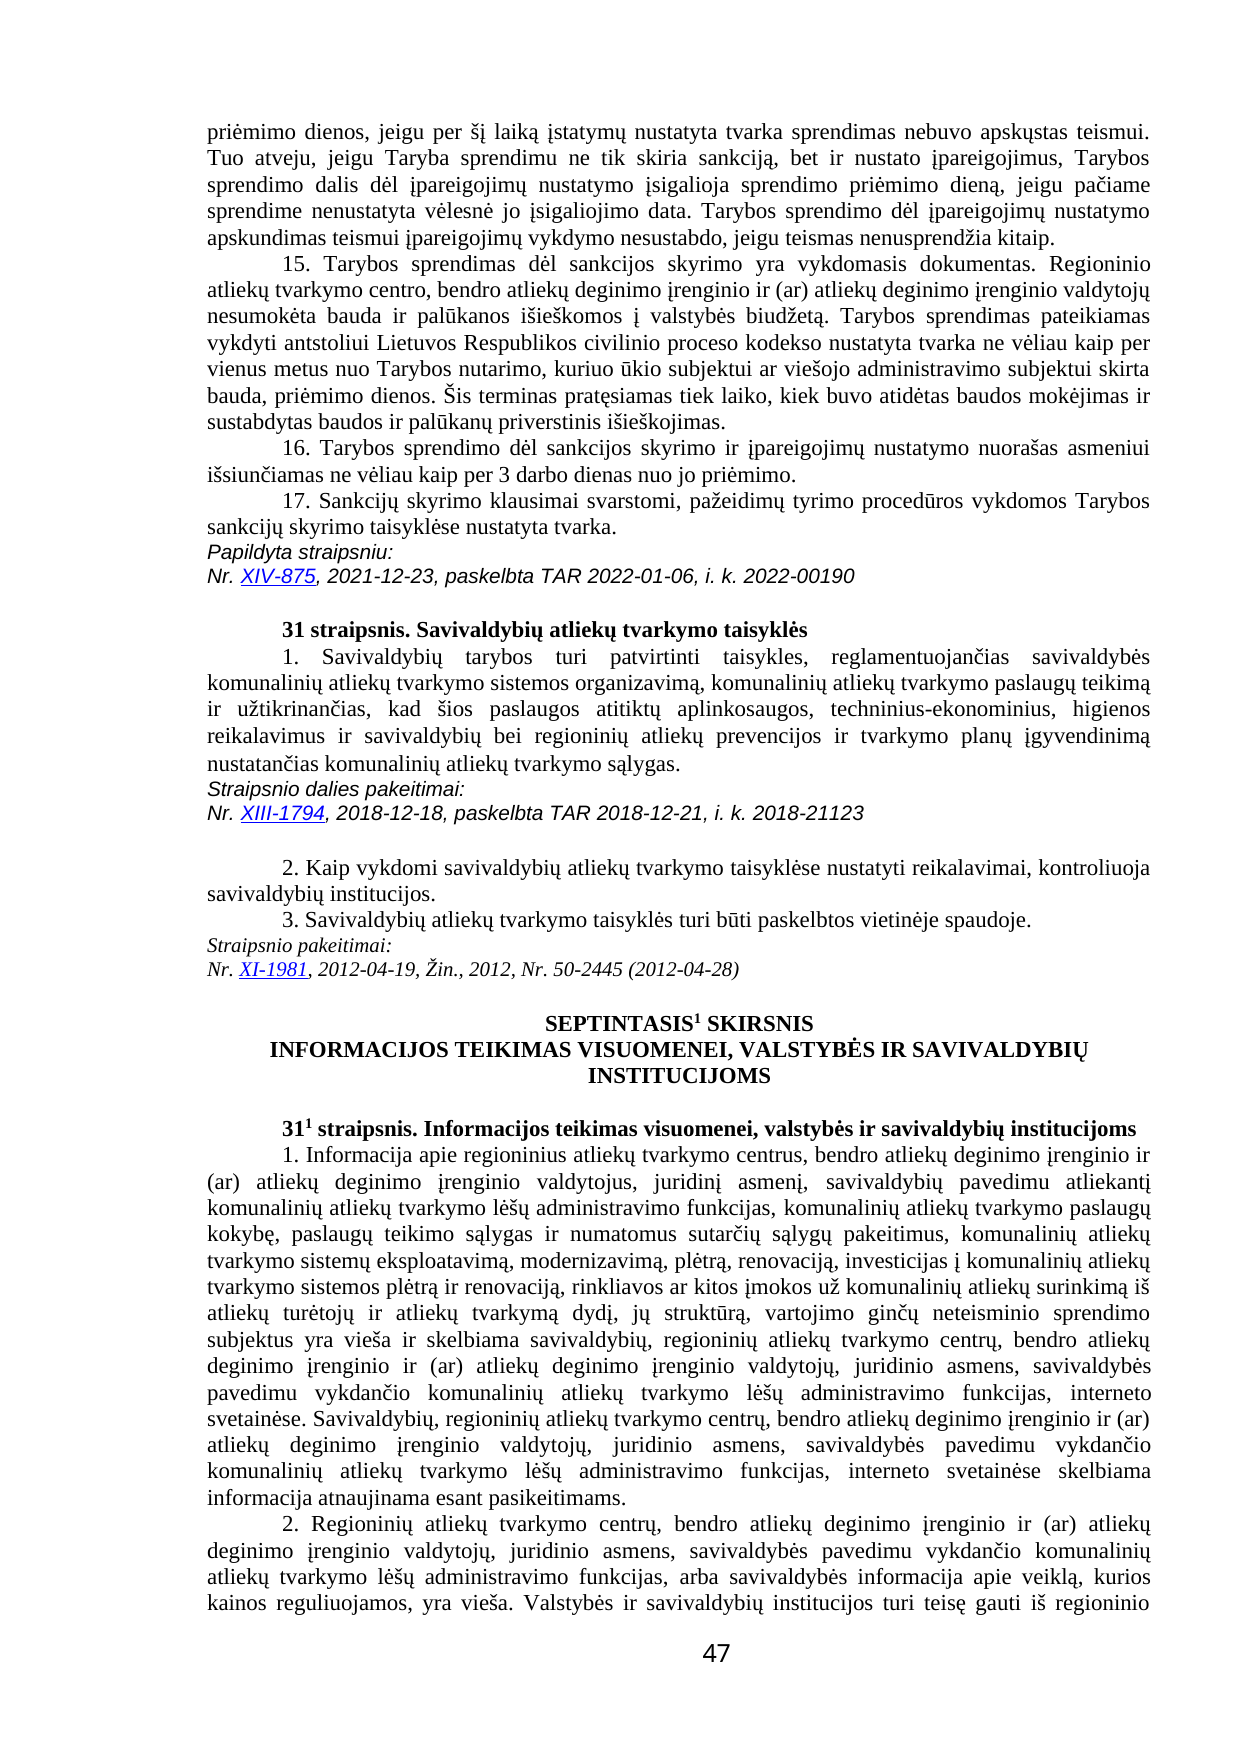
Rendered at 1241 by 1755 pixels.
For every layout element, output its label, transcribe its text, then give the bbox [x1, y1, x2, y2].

text 2. Kaip vykdomi savivaldybių atliekų tvarkymo taisyklėse nustatyti reikalavimai, kontroliuoja savivaldybių institucijos. [207, 854, 1152, 906]
text 1. Informacija apie regioninius atliekų tvarkymo centrus, bendro atliekų deginimo įrenginio ir (ar) atliekų deginimo įrenginio valdytojus, juridinį asmenį, savivaldybių pavedimu atliekantį komunalinių atliekų tvarkymo lėšų administravimo funkcijas, komunalinių atliekų tvarkymo paslaugų kokybę, paslaugų teikimo sąlygas ir numatomus sutarčių sąlygų pakeitimus, komunalinių atliekų tvarkymo sistemų eksploatavimą, modernizavimą, plėtrą, renovaciją, investicijas į komunalinių atliekų tvarkymo sistemos plėtrą ir renovaciją, rinkliavos ar kitos įmokos už komunalinių atliekų surinkimą iš atliekų turėtojų ir atliekų tvarkymą dydį, jų struktūrą, vartojimo ginčų neteisminio sprendimo subjektus yra vieša ir skelbiama savivaldybių, regioninių atliekų tvarkymo centrų, bendro atliekų deginimo įrenginio ir (ar) atliekų deginimo įrenginio valdytojų, juridinio asmens, savivaldybės pavedimu vykdančio komunalinių atliekų tvarkymo lėšų administravimo funkcijas, interneto svetainėse. Savivaldybių, regioninių atliekų tvarkymo centrų, bendro atliekų deginimo įrenginio ir (ar) atliekų deginimo įrenginio valdytojų, juridinio asmens, savivaldybės pavedimu vykdančio komunalinių atliekų tvarkymo lėšų administravimo funkcijas, interneto svetainėse skelbiama informacija atnaujinama esant pasikeitimams. [207, 1141, 1152, 1510]
text 311 straipsnis. Informacijos teikimas visuomenei, valstybės ir savivaldybių institucijoms [282, 1115, 1152, 1141]
text 31 straipsnis. Savivaldybių atliekų tvarkymo taisyklės [207, 616, 1152, 643]
text priėmimo dienos, jeigu per šį laiką įstatymų nustatyta tvarka sprendimas nebuvo apskųstas teismui. Tuo atveju, jeigu Taryba sprendimu ne tik skiria sankciją, bet ir nustato įpareigojimus, Tarybos sprendimo dalis dėl įpareigojimų nustatymo įsigalioja sprendimo priėmimo dieną, jeigu pačiame sprendime nenustatyta vėlesnė jo įsigaliojimo data. Tarybos sprendimo dėl įpareigojimų nustatymo apskundimas teismui įpareigojimų vykdymo nesustabdo, jeigu teismas nenusprendžia kitaip. [207, 118, 1152, 250]
text Nr. XI-1981, 2012-04-19, Žin., 2012, Nr. 50-2445 (2012-04-28) [207, 957, 1152, 981]
text Nr. XIII-1794, 2018-12-18, paskelbta TAR 2018-12-21, i. k. 2018-21123 [207, 801, 1152, 825]
text 17. Sankcijų skyrimo klausimai svarstomi, pažeidimų tyrimo procedūros vykdomos Tarybos sankcijų skyrimo taisyklėse nustatyta tvarka. [207, 487, 1152, 540]
text 16. Tarybos sprendimo dėl sankcijos skyrimo ir įpareigojimų nustatymo nuorašas asmeniui išsiunčiamas ne vėliau kaip per 3 darbo dienas nuo jo priėmimo. [207, 434, 1152, 487]
text Straipsnio dalies pakeitimai: [207, 777, 1152, 801]
text INFORMACIJOS TEIKIMAS VISUOMENEI, VALSTYBĖS IR SAVIVALDYBIŲ INSTITUCIJOMS [207, 1036, 1152, 1089]
text Nr. XIV-875, 2021-12-23, paskelbta TAR 2022-01-06, i. k. 2022-00190 [207, 564, 1152, 588]
text 3. Savivaldybių atliekų tvarkymo taisyklės turi būti paskelbtos vietinėje spaudoje. [207, 906, 1152, 933]
text SEPTINTASIS1 SKIRSNIS [207, 1009, 1152, 1036]
text 2. Regioninių atliekų tvarkymo centrų, bendro atliekų deginimo įrenginio ir (ar) atliekų deginimo įrenginio valdytojų, juridinio asmens, savivaldybės pavedimu vykdančio komunalinių atliekų tvarkymo lėšų administravimo funkcijas, arba savivaldybės informacija apie veiklą, kurios kainos reguliuojamos, yra vieša. Valstybės ir savivaldybių institucijos turi teisę gauti iš regioninio [207, 1510, 1152, 1616]
text Papildyta straipsniu: [207, 540, 1152, 564]
text 15. Tarybos sprendimas dėl sankcijos skyrimo yra vykdomasis dokumentas. Regioninio atliekų tvarkymo centro, bendro atliekų deginimo įrenginio ir (ar) atliekų deginimo įrenginio valdytojų nesumokėta bauda ir palūkanos išieškomos į valstybės biudžetą. Tarybos sprendimas pateikiamas vykdyti antstoliui Lietuvos Respublikos civilinio proceso kodekso nustatyta tvarka ne vėliau kaip per vienus metus nuo Tarybos nutarimo, kuriuo ūkio subjektui ar viešojo administravimo subjektui skirta bauda, priėmimo dienos. Šis terminas pratęsiamas tiek laiko, kiek buvo atidėtas baudos mokėjimas ir sustabdytas baudos ir palūkanų priverstinis išieškojimas. [207, 250, 1152, 434]
text 1. Savivaldybių tarybos turi patvirtinti taisykles, reglamentuojančias savivaldybės komunalinių atliekų tvarkymo sistemos organizavimą, komunalinių atliekų tvarkymo paslaugų teikimą ir užtikrinančias, kad šios paslaugos atitiktų aplinkosaugos, techninius-ekonominius, higienos reikalavimus ir savivaldybių bei regioninių atliekų prevencijos ir tvarkymo planų įgyvendinimą nustatančias komunalinių atliekų tvarkymo sąlygas. [207, 643, 1152, 777]
text Straipsnio pakeitimai: [207, 933, 1152, 957]
